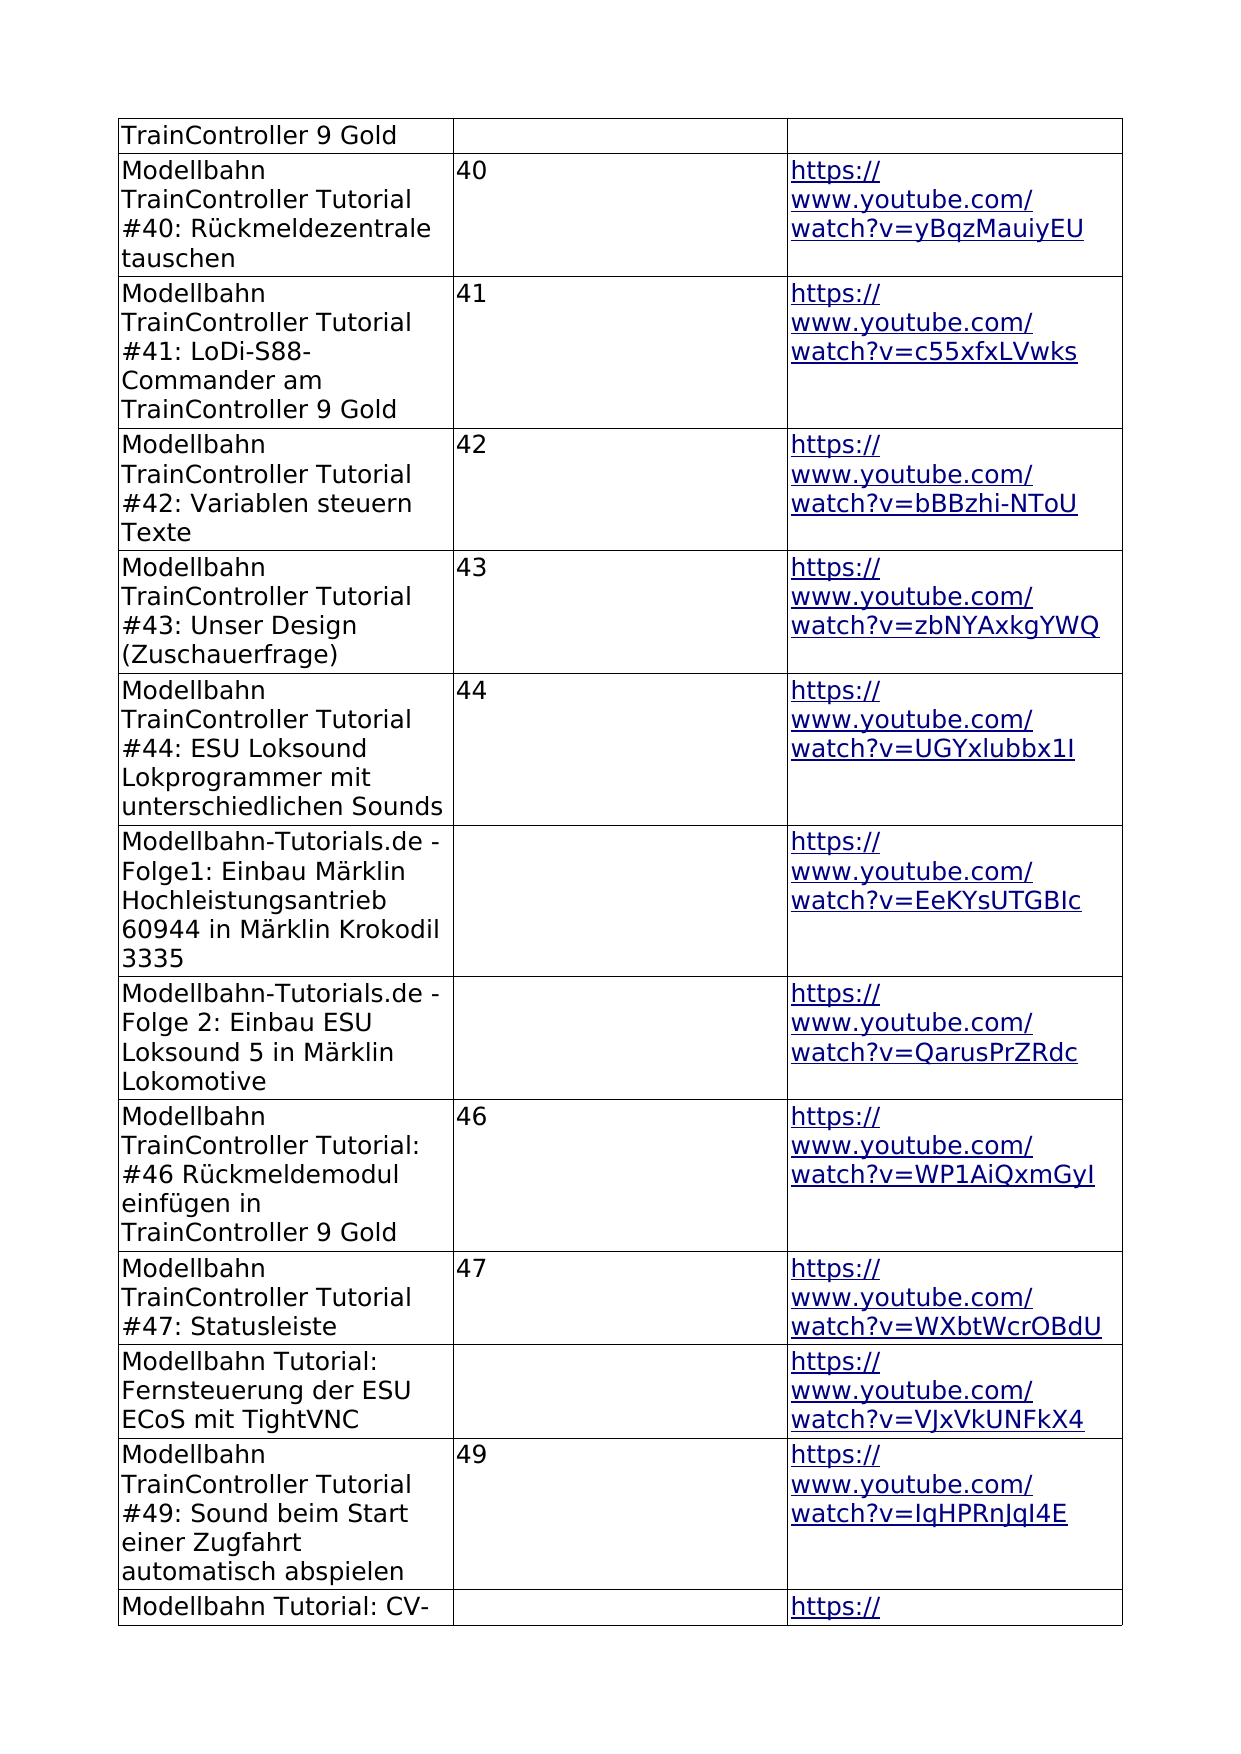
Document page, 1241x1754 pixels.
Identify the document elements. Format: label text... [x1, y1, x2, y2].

table_cell https:// [788, 1590, 1122, 1624]
table_cell Modellbahn TrainController Tutorial #47: Statusleiste [119, 1252, 453, 1344]
table_cell 44 [454, 674, 787, 824]
table_cell https://www.youtube.com/watch?v=bBBzhi-NToU [788, 429, 1122, 550]
table_cell Modellbahn TrainController Tutorial #41: LoDi-S88-Commander am TrainController 9 Gold [119, 277, 453, 428]
table_cell https://www.youtube.com/watch?v=UGYxlubbx1I [788, 674, 1122, 824]
table_cell https://www.youtube.com/watch?v=zbNYAxkgYWQ [788, 551, 1122, 673]
table_cell Modellbahn Tutorial: Fernsteuerung der ESU ECoS mit TightVNC [119, 1345, 453, 1438]
table_cell Modellbahn TrainController Tutorial #42: Variablen steuern Texte [119, 429, 453, 550]
table_cell 46 [454, 1100, 787, 1251]
table_cell https://www.youtube.com/watch?v=WP1AiQxmGyI [788, 1100, 1122, 1251]
table_cell [454, 1345, 787, 1438]
table_cell Modellbahn-Tutorials.de - Folge 2: Einbau ESU Loksound 5 in Märklin Lokomotive [119, 977, 453, 1099]
table_cell Modellbahn TrainController Tutorial #49: Sound beim Start einer Zugfahrt automatisch abspielen [119, 1439, 453, 1589]
table_cell 49 [454, 1439, 787, 1589]
table_cell Modellbahn TrainController Tutorial: #46 Rückmeldemodul einfügen in TrainController 9 Gold [119, 1100, 453, 1251]
table_cell https://www.youtube.com/watch?v=WXbtWcrOBdU [788, 1252, 1122, 1344]
table_cell https://www.youtube.com/watch?v=IqHPRnJqI4E [788, 1439, 1122, 1589]
table_cell Modellbahn TrainController Tutorial #43: Unser Design (Zuschauerfrage) [119, 551, 453, 673]
table_cell TrainController 9 Gold [119, 119, 453, 153]
table_cell 41 [454, 277, 787, 428]
table_cell https://www.youtube.com/watch?v=yBqzMauiyEU [788, 154, 1122, 276]
table_cell [454, 826, 787, 976]
table_cell https://www.youtube.com/watch?v=VJxVkUNFkX4 [788, 1345, 1122, 1438]
table_cell Modellbahn-Tutorials.de - Folge1: Einbau Märklin Hochleistungsantrieb 60944 in Märklin Krokodil 3335 [119, 826, 453, 976]
table_cell [454, 119, 787, 153]
table_cell [454, 977, 787, 1099]
table_cell Modellbahn TrainController Tutorial #44: ESU Loksound Lokprogrammer mit unterschiedlichen Sounds [119, 674, 453, 824]
table_cell https://www.youtube.com/watch?v=EeKYsUTGBIc [788, 826, 1122, 976]
table_cell 47 [454, 1252, 787, 1344]
table_cell https://www.youtube.com/watch?v=QarusPrZRdc [788, 977, 1122, 1099]
table_cell Modellbahn TrainController Tutorial #40: Rückmeldezentrale tauschen [119, 154, 453, 276]
table_cell 42 [454, 429, 787, 550]
table_cell Modellbahn Tutorial: CV- [119, 1590, 453, 1624]
table_cell 43 [454, 551, 787, 673]
table_cell 40 [454, 154, 787, 276]
table_cell [454, 1590, 787, 1624]
table_cell https://www.youtube.com/watch?v=c55xfxLVwks [788, 277, 1122, 428]
table_cell [788, 119, 1122, 153]
